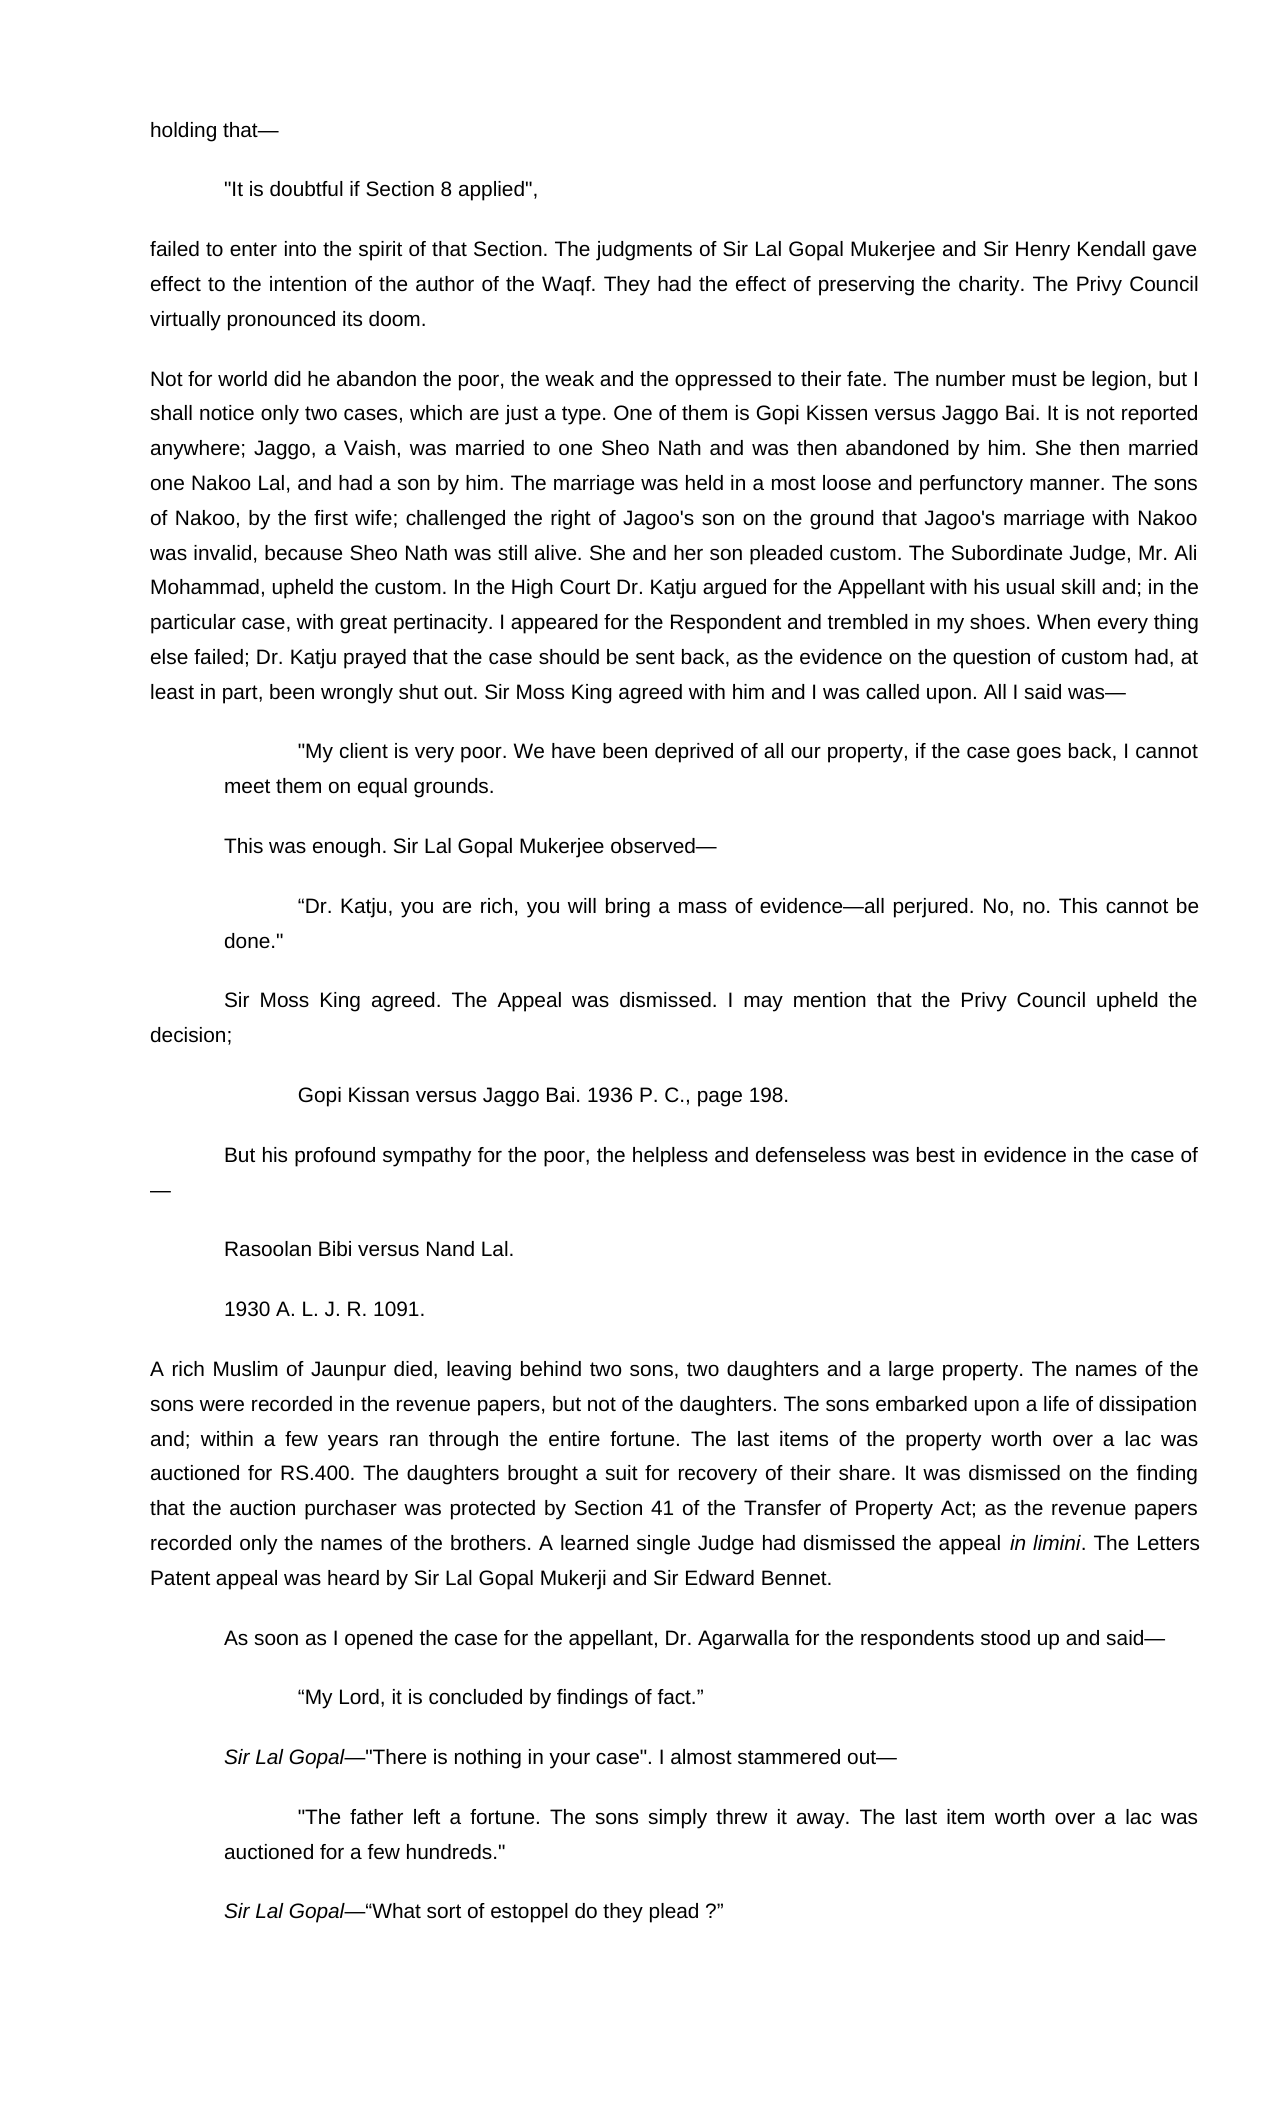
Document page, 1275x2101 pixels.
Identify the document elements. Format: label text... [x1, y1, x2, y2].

text failed to enter into the spirit of that Section. The judgments of Sir Lal Gopal Mukerjee and Sir Henry Kendall gave effect to the intention of the author of the Waqf. They had the effect of preserving the charity. The Privy Council virtually pronounced its doom. [150, 238, 1200, 331]
text "My client is very poor. We have been deprived of all our property, if the case goes back, I cannot meet them on equal grounds. [224, 740, 1200, 798]
text Gopi Kissan versus Jaggo Bai. 1936 P. C., page 198. [224, 1083, 1200, 1107]
text But his profound sympathy for the poor, the helpless and defenseless was best in evidence in the case of— [150, 1143, 1200, 1201]
text This was enough. Sir Lal Gopal Mukerjee observed— [150, 834, 1200, 858]
text Sir Lal Gopal—“What sort of estoppel do they plead ?” [150, 1900, 1200, 1923]
text As soon as I opened the case for the appellant, Dr. Agarwalla for the respondents stood up and said— [150, 1626, 1200, 1649]
text holding that— [150, 118, 1200, 141]
text "It is doubtful if Section 8 applied", [150, 178, 1200, 201]
text Sir Lal Gopal—"There is nothing in your case". I almost stammered out— [150, 1746, 1200, 1769]
text Rasoolan Bibi versus Nand Lal. [150, 1238, 1200, 1261]
text “Dr. Katju, you are rich, you will bring a mass of evidence—all perjured. No, no. This cannot be done." [224, 894, 1200, 952]
text Not for world did he abandon the poor, the weak and the oppressed to their fate. The number must be legion, but I shall notice only two cases, which are just a type. One of them is Gopi Kissen versus Jaggo Bai. It is not reported anywhere; Jaggo, a Vaish, was married to one Sheo Nath and was then abandoned by him. She then married one Nakoo Lal, and had a son by him. The marriage was held in a most loose and perfunctory manner. The sons of Nakoo, by the first wife; challenged the right of Jagoo's son on the ground that Jagoo's marriage with Nakoo was invalid, because Sheo Nath was still alive. She and her son pleaded custom. The Subordinate Judge, Mr. Ali Mohammad, upheld the custom. In the High Court Dr. Katju argued for the Appellant with his usual skill and; in the particular case, with great pertinacity. I appeared for the Respondent and trembled in my shoes. When every thing else failed; Dr. Katju prayed that the case should be sent back, as the evidence on the question of custom had, at least in part, been wrongly shut out. Sir Moss King agreed with him and I was called upon. All I said was— [150, 367, 1200, 703]
text 1930 A. L. J. R. 1091. [150, 1298, 1200, 1321]
text “My Lord, it is concluded by findings of fact.” [224, 1686, 1200, 1709]
text A rich Muslim of Jaunpur died, leaving behind two sons, two daughters and a large property. The names of the sons were recorded in the revenue papers, but not of the daughters. The sons embarked upon a life of dissipation and; within a few years ran through the entire fortune. The last items of the property worth over a lac was auctioned for RS.400. The daughters brought a suit for recovery of their share. It was dismissed on the finding that the auction purchaser was protected by Section 41 of the Transfer of Property Act; as the revenue papers recorded only the names of the brothers. A learned single Judge had dismissed the appeal in limini. The Letters Patent appeal was heard by Sir Lal Gopal Mukerji and Sir Edward Bennet. [150, 1357, 1200, 1589]
text "The father left a fortune. The sons simply threw it away. The last item worth over a lac was auctioned for a few hundreds." [224, 1805, 1200, 1863]
text Sir Moss King agreed. The Appeal was dismissed. I may mention that the Privy Council upheld the decision; [150, 989, 1200, 1047]
